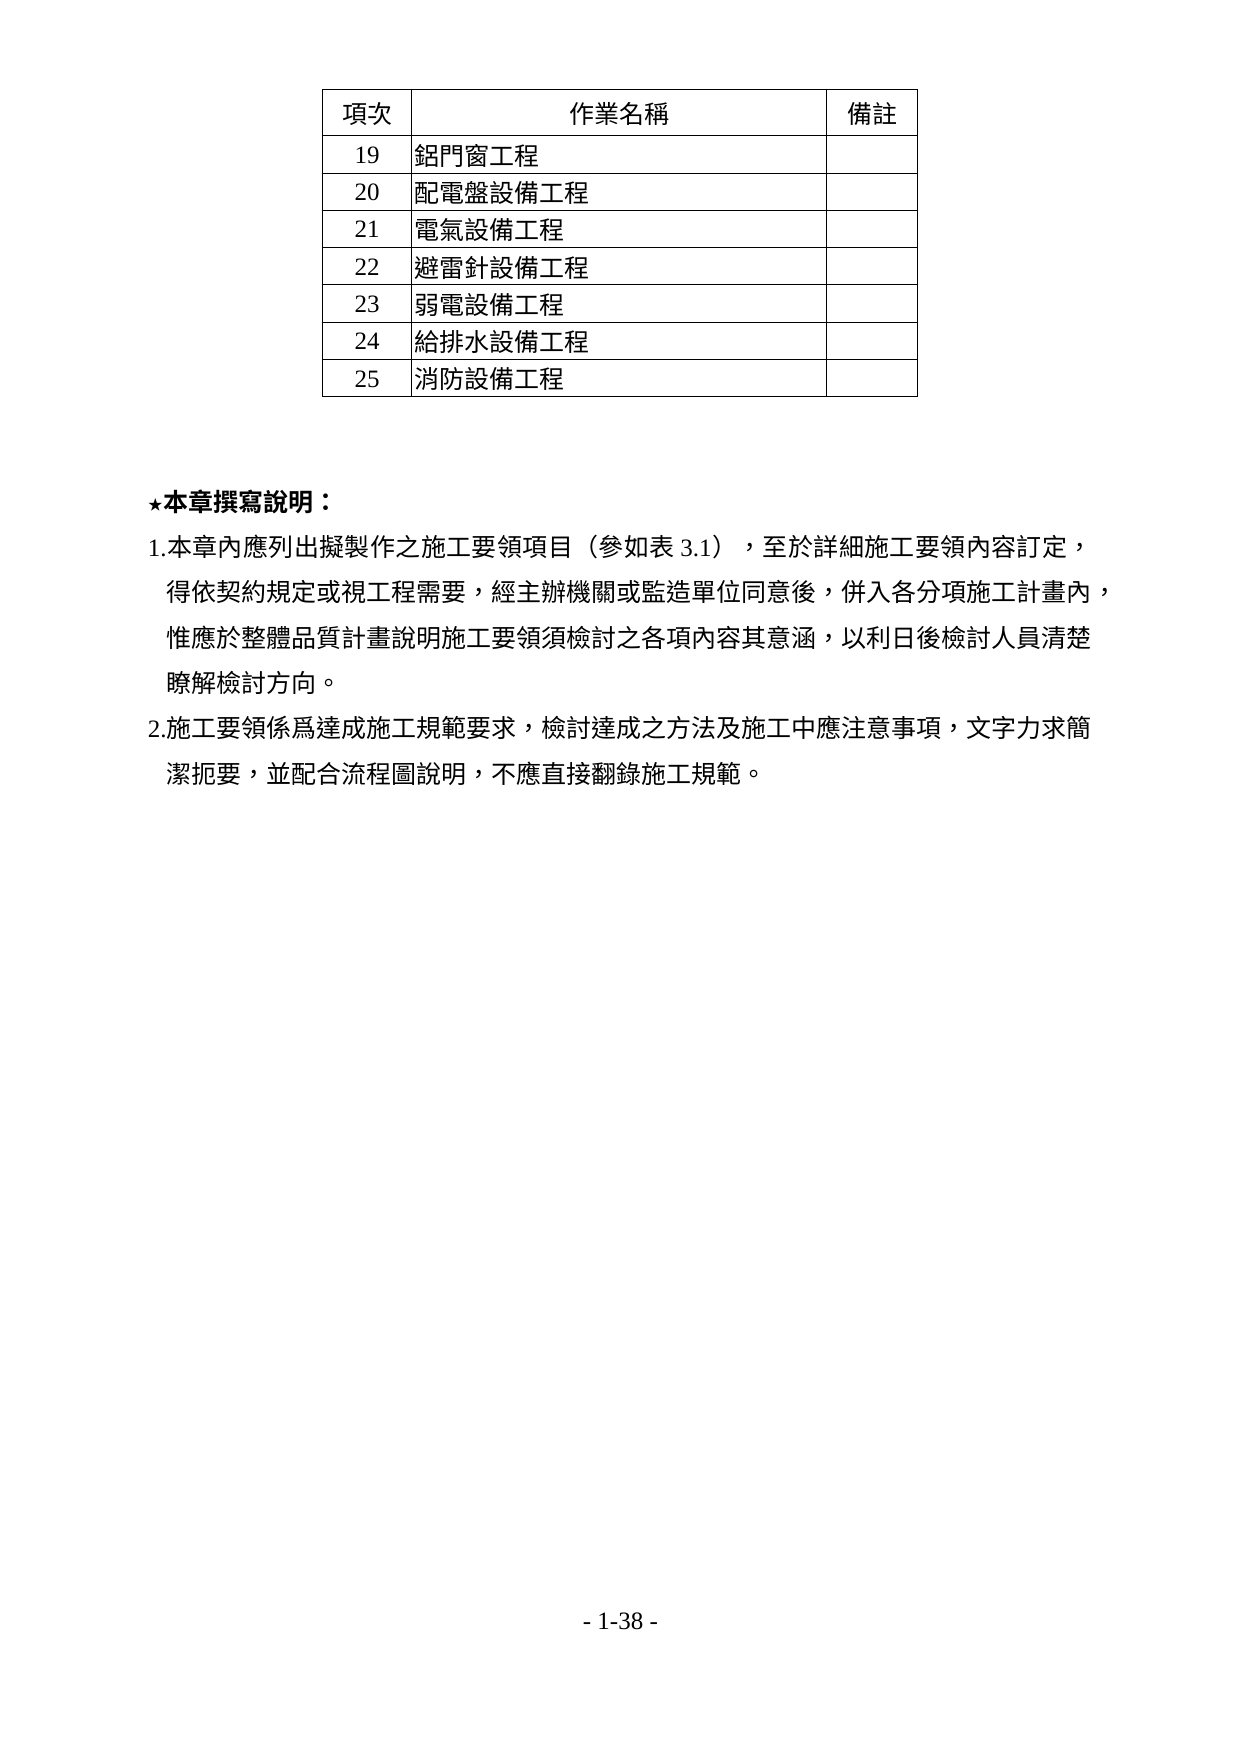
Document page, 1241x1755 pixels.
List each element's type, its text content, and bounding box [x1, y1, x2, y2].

table_header 備註 [827, 90, 917, 135]
table_cell [827, 248, 917, 284]
table_cell 配電盤設備工程 [412, 174, 826, 210]
table_cell 電氣設備工程 [412, 211, 826, 247]
table_cell 21 [323, 211, 411, 247]
table_cell [827, 211, 917, 247]
table_cell [827, 174, 917, 210]
table_cell 25 [323, 360, 411, 396]
text 1.本章內應列出擬製作之施工要領項目（參如表3.1），至於詳細施工要領內容訂定，得依契約規定或視工程需要，經主辦機關或監造單位同意後，併入各分項施工計畫內，惟應於整體品質計畫說明施工要領須檢討之各項內容其意涵，以利日後檢討人員清楚瞭解檢討方向。 [148, 527, 1093, 700]
table_cell [827, 136, 917, 172]
table_cell 23 [323, 285, 411, 322]
text 2.施工要領係爲達成施工規範要求，檢討達成之方法及施工中應注意事項，文字力求簡潔扼要，並配合流程圖說明，不應直接翻錄施工規範。 [148, 709, 1093, 790]
table_cell 避雷針設備工程 [412, 248, 826, 284]
table_cell 弱電設備工程 [412, 285, 826, 322]
table_header 作業名稱 [412, 90, 826, 135]
table_cell [827, 323, 917, 359]
text ★本章撰寫說明： [148, 482, 1093, 518]
table_cell [827, 360, 917, 396]
table_cell 19 [323, 136, 411, 172]
table_cell 鋁門窗工程 [412, 136, 826, 172]
table_cell 消防設備工程 [412, 360, 826, 396]
table_cell 給排水設備工程 [412, 323, 826, 359]
table_cell 22 [323, 248, 411, 284]
table_header 項次 [323, 90, 411, 135]
table_cell 20 [323, 174, 411, 210]
table_cell 24 [323, 323, 411, 359]
table_cell [827, 285, 917, 322]
